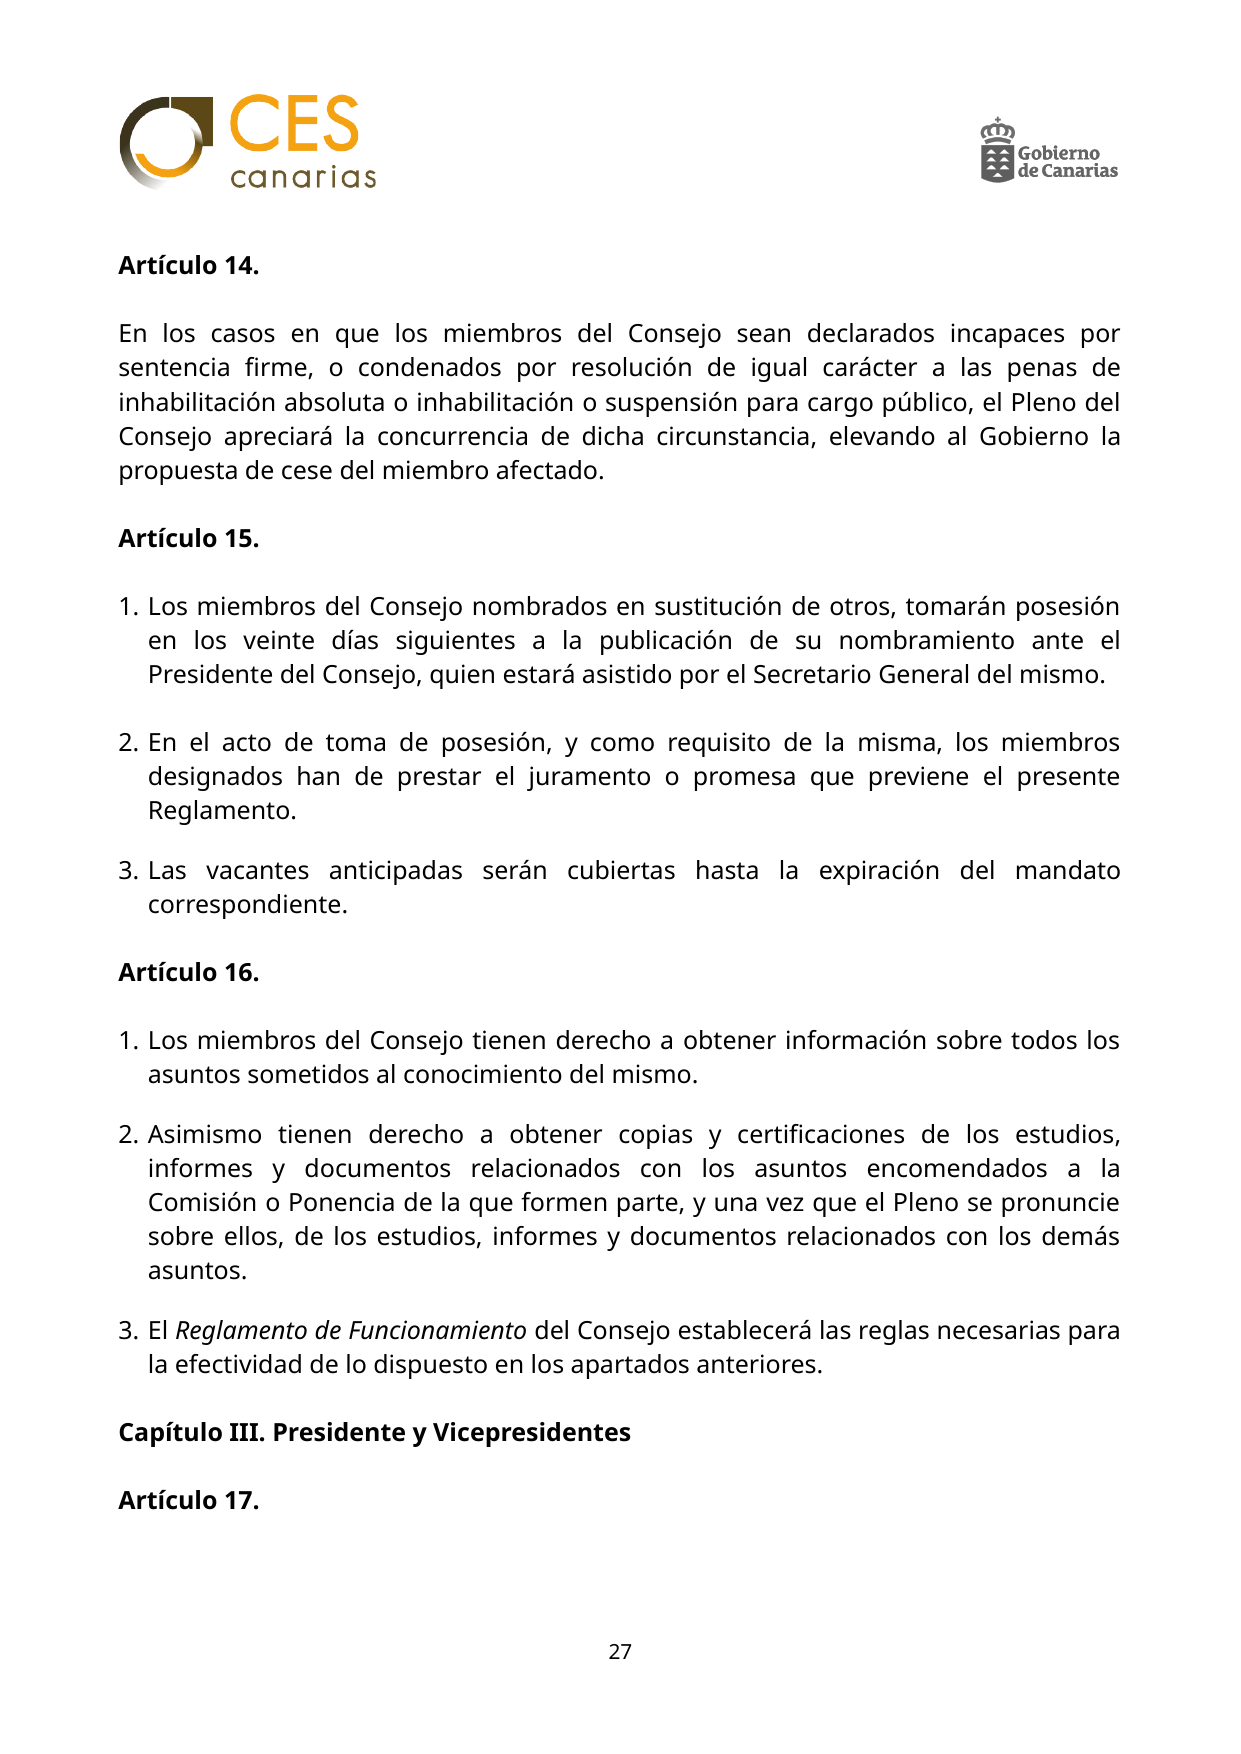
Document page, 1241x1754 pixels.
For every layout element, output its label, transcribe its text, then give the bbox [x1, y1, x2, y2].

picture [975, 111, 1120, 186]
text 1. Los miembros del Consejo tienen derecho a obtener información sobre todos los asuntos sometidos al conocimiento del mismo. [118, 1023, 1122, 1091]
text Artículo 14. [118, 248, 1122, 282]
text 1. Los miembros del Consejo nombrados en sustitución de otros, tomarán posesión en los veinte días siguientes a la publicación de su nombramiento ante el Presidente del Consejo, quien estará asistido por el Secretario General del mismo. [118, 588, 1122, 691]
picture [119, 94, 376, 191]
text 3. Las vacantes anticipadas serán cubiertas hasta la expiración del mandato correspondiente. [118, 852, 1122, 921]
subtitle Capítulo III. Presidente y Vicepresidentes [118, 1414, 1122, 1448]
text 3. El Reglamento de Funcionamiento del Consejo establecerá las reglas necesarias para la efectividad de lo dispuesto en los apartados anteriores. [118, 1312, 1122, 1380]
text Artículo 16. [118, 955, 1122, 989]
text En los casos en que los miembros del Consejo sean declarados incapaces por sentencia firme, o condenados por resolución de igual carácter a las penas de inhabilitación absoluta o inhabilitación o suspensión para cargo público, el Pleno del Consejo apreciará la concurrencia de dicha circunstancia, elevando al Gobierno la propuesta de cese del miembro afectado. [118, 316, 1122, 486]
text Artículo 15. [118, 520, 1122, 554]
text 2. En el acto de toma de posesión, y como requisito de la misma, los miembros designados han de prestar el juramento o promesa que previene el presente Reglamento. [118, 725, 1122, 827]
text Artículo 17. [118, 1483, 1122, 1517]
text 2. Asimismo tienen derecho a obtener copias y certificaciones de los estudios, informes y documentos relacionados con los asuntos encomendados a la Comisión o Ponencia de la que formen parte, y una vez que el Pleno se pronuncie sobre ellos, de los estudios, informes y documentos relacionados con los demás asuntos. [118, 1116, 1122, 1287]
